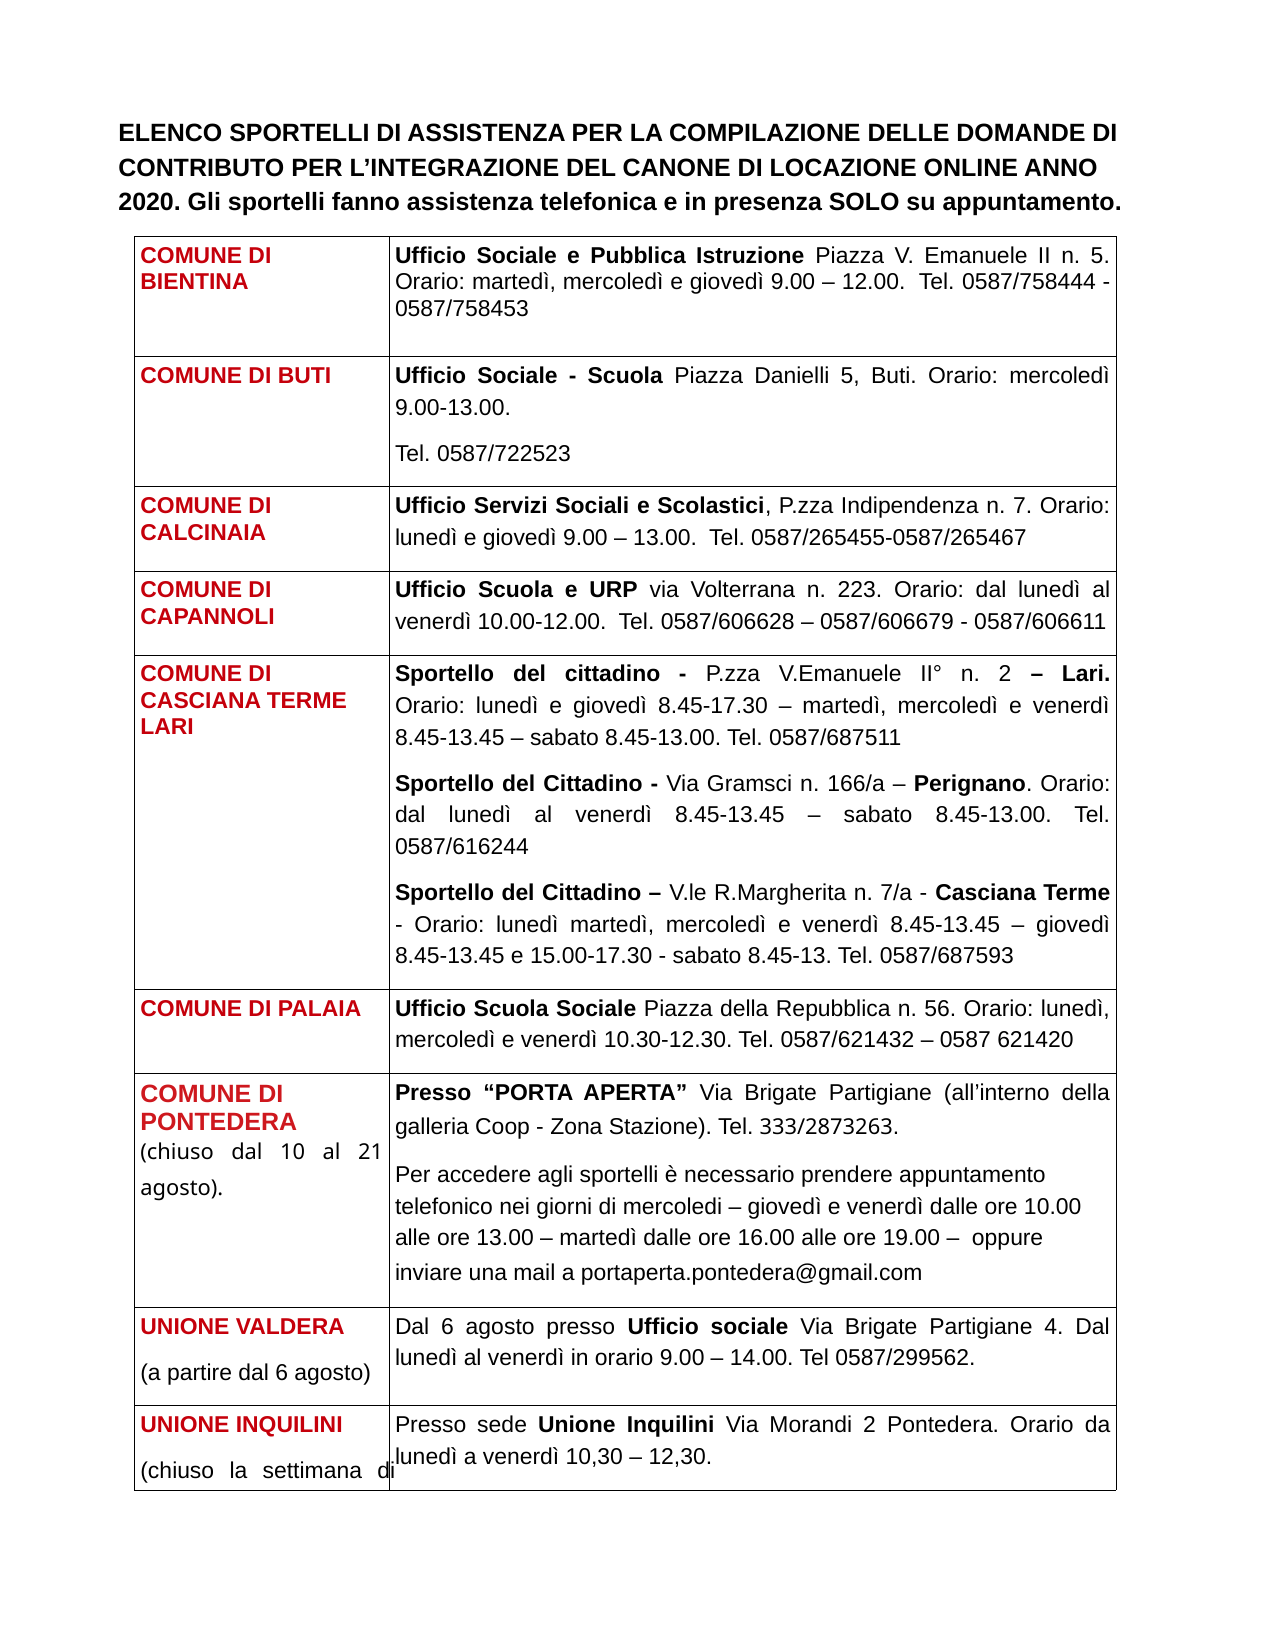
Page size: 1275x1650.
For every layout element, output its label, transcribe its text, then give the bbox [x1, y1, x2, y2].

table_cell Dal 6 agosto presso Ufficio sociale Via Brigate Partigiane 4. Dal lunedì al venerdì in orario 9.00 – 14.00. Tel 0587/299562. [390, 1308, 1116, 1405]
table_cell Presso sede Unione Inquilini Via Morandi 2 Pontedera. Orario da lunedì a venerdì 10,30 – 12,30. Tel. 3534068821 [390, 1406, 1116, 1489]
table_cell Ufficio Scuola e URP via Volterrana n. 223. Orario: dal lunedì al venerdì 10.00-12.00. Tel. 0587/606628 – 0587/606679 - 0587/606611 [390, 572, 1116, 654]
table_cell Ufficio Servizi Sociali e Scolastici, P.zza Indipendenza n. 7. Orario: lunedì e giovedì 9.00 – 13.00. Tel. 0587/265455-0587/265467 [390, 487, 1116, 571]
table_cell Presso “PORTA APERTA” Via Brigate Partigiane (all’interno della galleria Coop - Zona Stazione). Tel. 333/2873263. Per accedere agli sportelli è necessario prendere appuntamento telefonico nei giorni di mercoledi – giovedì e venerdì dalle ore 10.00 alle ore 13.00 – martedì dalle ore 16.00 alle ore 19.00 – oppure inviare una mail a portaperta.pontedera@gmail.com [390, 1074, 1116, 1307]
table_cell Ufficio Sociale - Scuola Piazza Danielli 5, Buti. Orario: mercoledì 9.00-13.00. Tel. 0587/722523 [390, 357, 1116, 486]
table_cell COMUNE DI CASCIANA TERME LARI [135, 656, 389, 989]
table_cell COMUNE DI PALAIA [135, 990, 389, 1073]
text ELENCO SPORTELLI DI ASSISTENZA PER LA COMPILAZIONE DELLE DOMANDE DI CONTRIBUTO PER L’INTEGRAZIONE DEL CANONE DI LOCAZIONE ONLINE ANNO 2020. Gli sportelli fanno assistenza telefonica e in presenza SOLO su appuntamento. [118, 118, 1157, 216]
table_header Ufficio Sociale e Pubblica Istruzione Piazza V. Emanuele II n. 5. Orario: martedì, mercoledì e giovedì 9.00 – 12.00. Tel. 0587/758444 - 0587/758453 [390, 237, 1116, 356]
table_cell COMUNE DI CAPANNOLI [135, 572, 389, 654]
table_cell Ufficio Scuola Sociale Piazza della Repubblica n. 56. Orario: lunedì, mercoledì e venerdì 10.30-12.30. Tel. 0587/621432 – 0587 621420 [390, 990, 1116, 1073]
table_cell UNIONE INQUILINI (chiuso la settimana di ferragosto) [135, 1406, 389, 1489]
table_cell COMUNE DI CALCINAIA [135, 487, 389, 571]
table_cell Sportello del cittadino - P.zza V.Emanuele II° n. 2 – Lari. Orario: lunedì e giovedì 8.45-17.30 – martedì, mercoledì e venerdì 8.45-13.45 – sabato 8.45-13.00. Tel. 0587/687511 Sportello del Cittadino - Via Gramsci n. 166/a – Perignano. Orario: dal lunedì al venerdì 8.45-13.45 – sabato 8.45-13.00. Tel. 0587/616244 Sportello del Cittadino – V.le R.Margherita n. 7/a - Casciana Terme - Orario: lunedì martedì, mercoledì e venerdì 8.45-13.45 – giovedì 8.45-13.45 e 15.00-17.30 - sabato 8.45-13. Tel. 0587/687593 [390, 656, 1116, 989]
table_cell UNIONE VALDERA (a partire dal 6 agosto) [135, 1308, 389, 1405]
table_header COMUNE DI BIENTINA [135, 237, 389, 356]
table_cell COMUNE DI BUTI [135, 357, 389, 486]
table_cell COMUNE DI PONTEDERA (chiuso dal 10 al 21 agosto). [135, 1074, 389, 1307]
